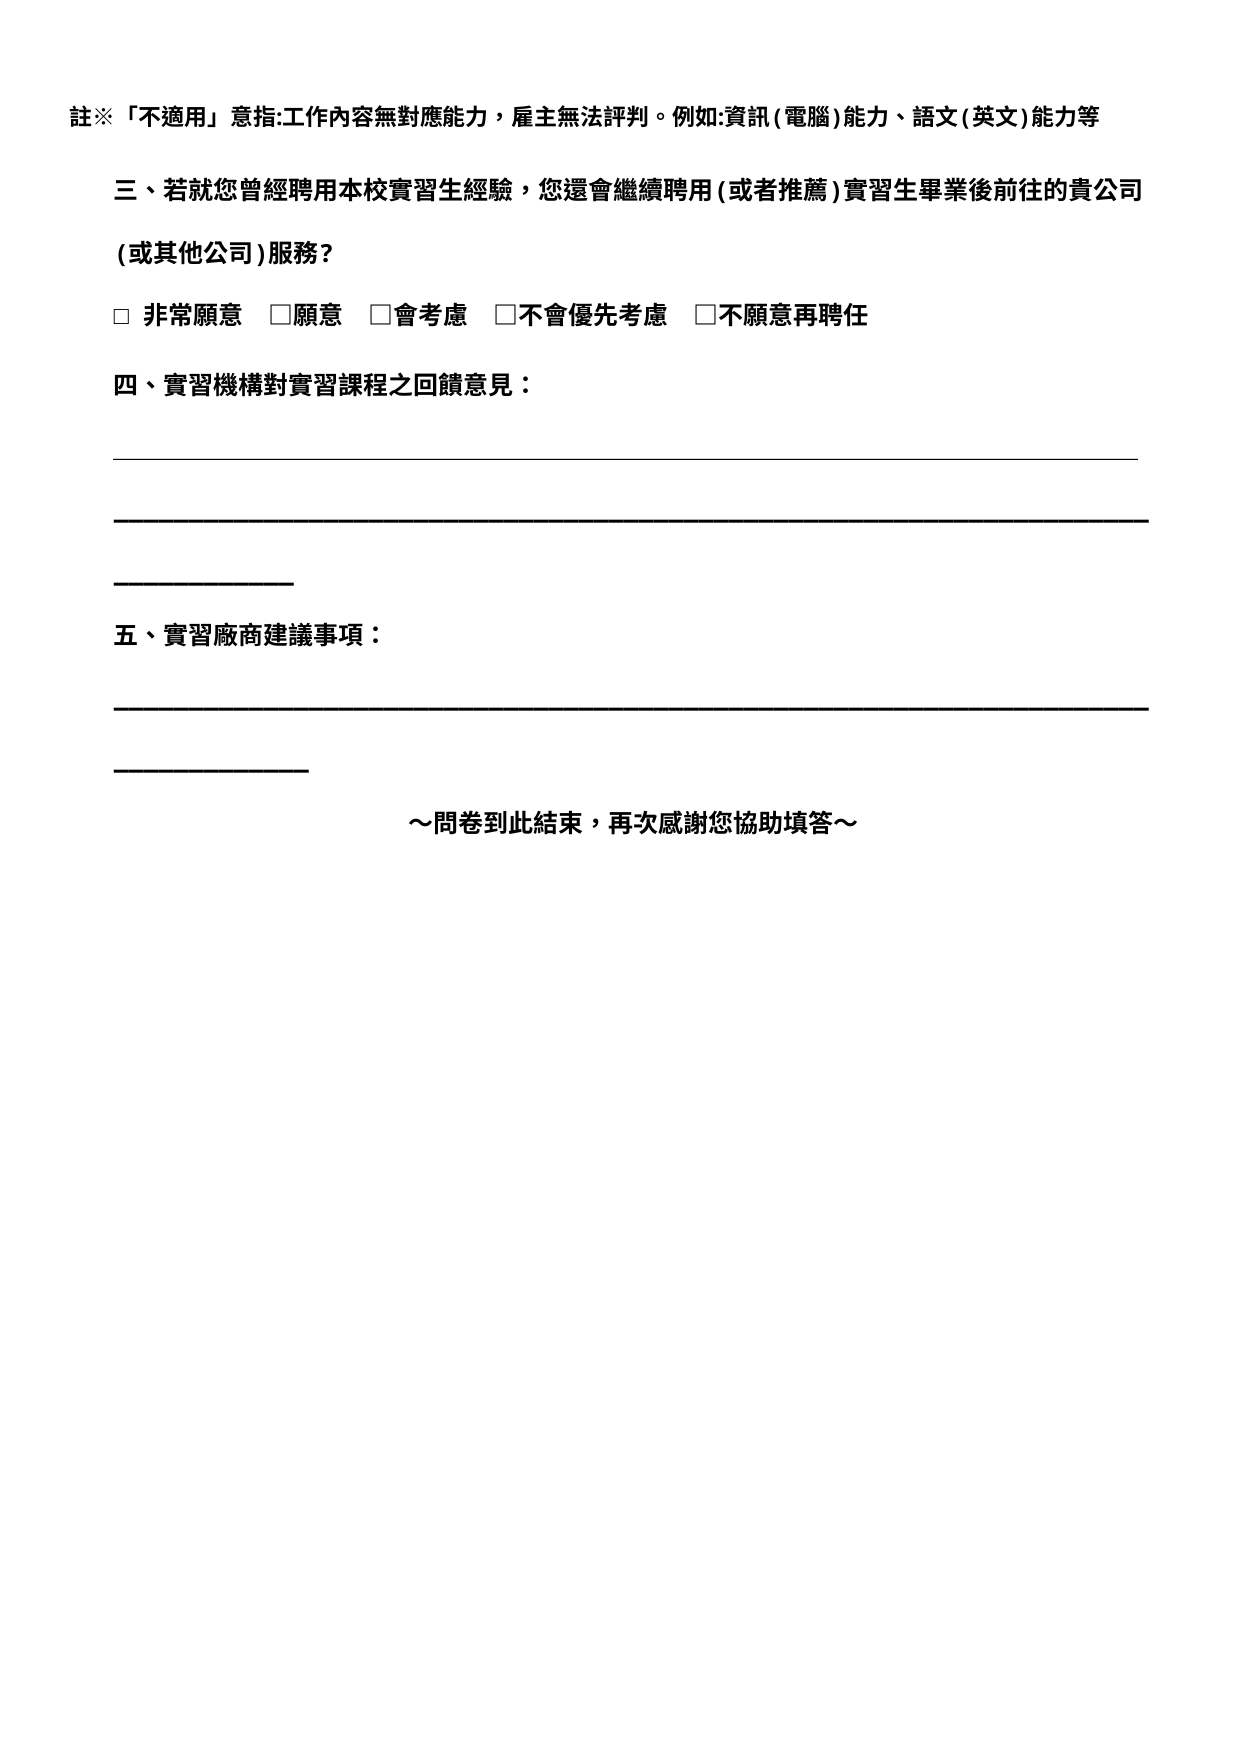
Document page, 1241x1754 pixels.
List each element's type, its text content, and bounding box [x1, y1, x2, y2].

text 三、若就您曾經聘用本校實習生經驗，您還會繼續聘用(或者推薦)實習生畢業後前往的貴公司(或其他公司)服務? [114, 147, 1152, 272]
text □ 非常願意 □願意 □會考慮 □不會優先考慮 □不願意再聘任 [114, 272, 1152, 335]
text ～問卷到此結束，再次感謝您協助填答～ [114, 780, 1152, 842]
text ＿＿＿＿＿＿＿＿＿＿＿＿＿＿＿＿＿＿＿＿＿＿＿＿＿＿＿＿＿＿＿＿＿＿＿＿＿＿＿＿＿_________________________________________________________________________________ [114, 405, 1152, 592]
text 五、實習廠商建議事項： [114, 592, 1152, 655]
text 註※「不適用」意指:工作內容無對應能力，雇主無法評判。例如:資訊(電腦)能力、語文(英文)能力等 [69, 73, 1152, 136]
text __________________________________________________________________________________ [114, 655, 1152, 780]
text 四、實習機構對實習課程之回饋意見： [114, 342, 1152, 405]
